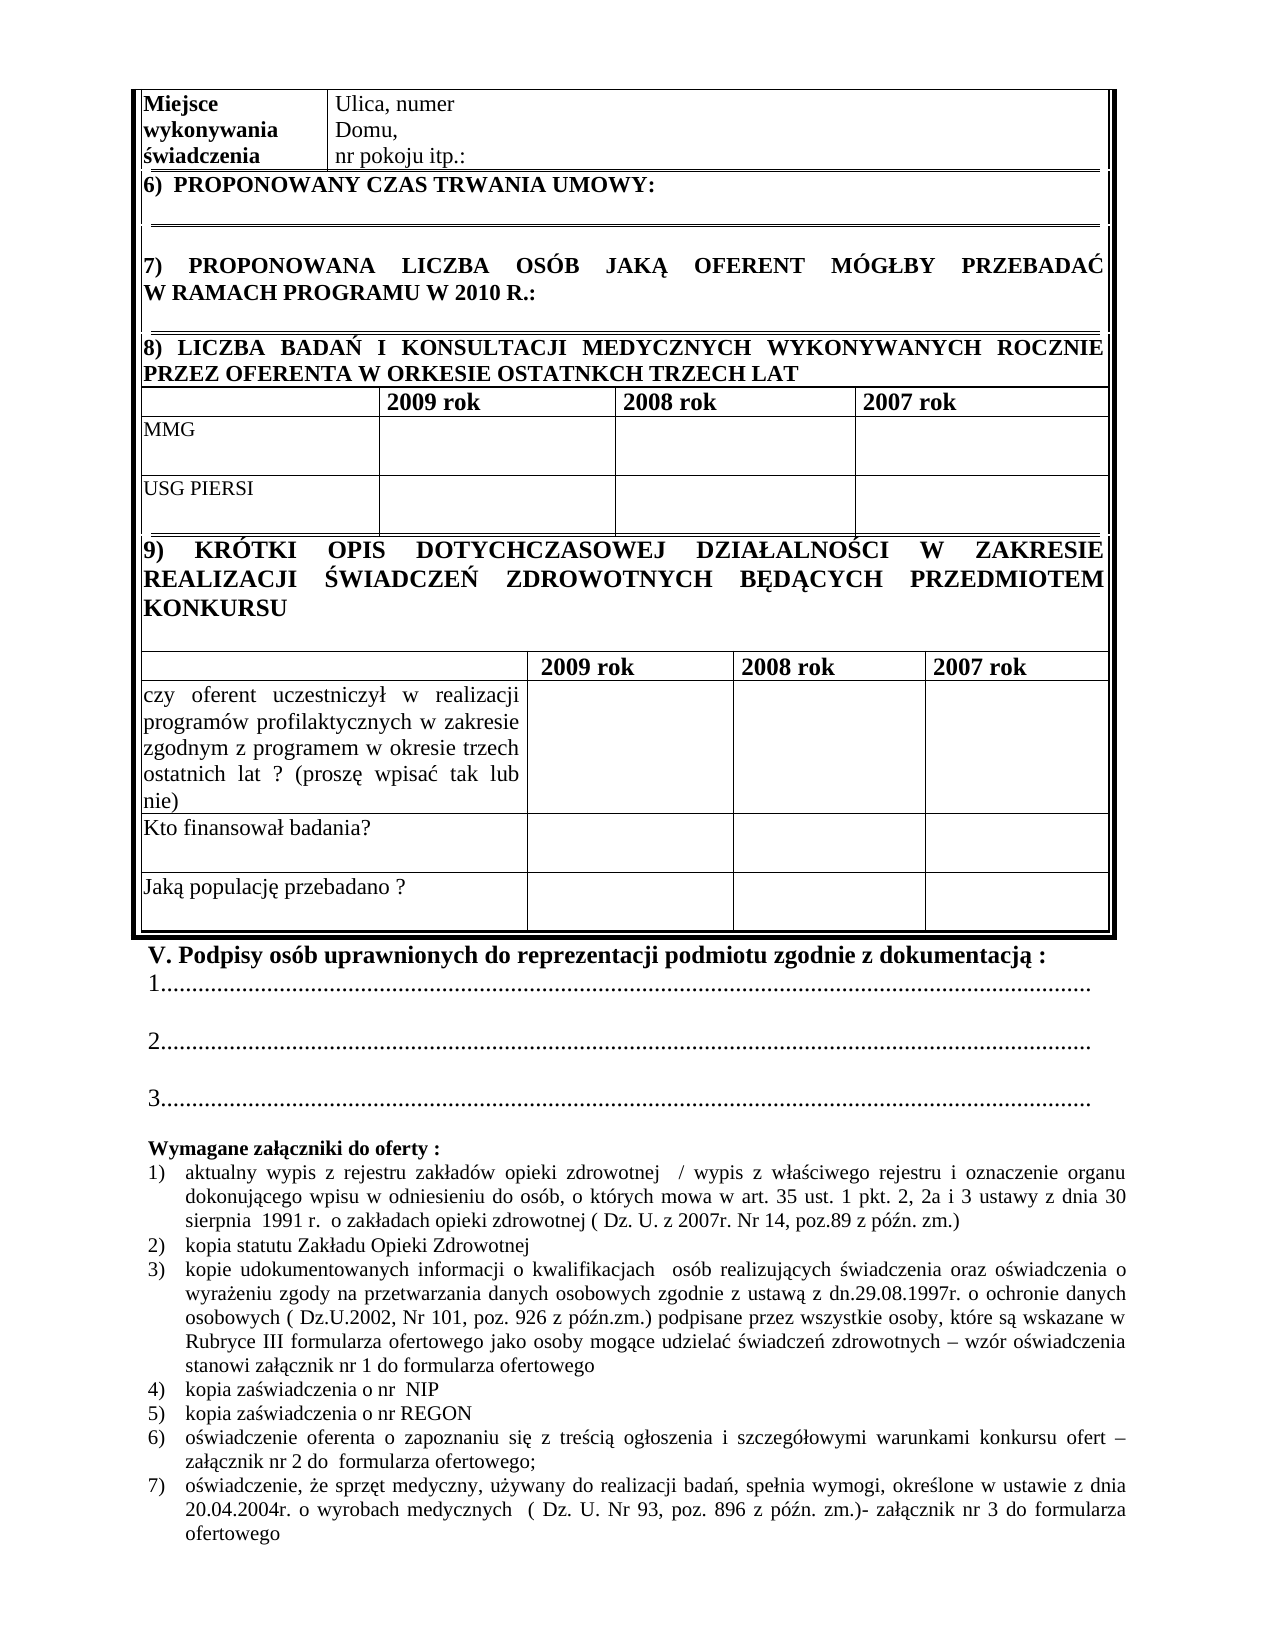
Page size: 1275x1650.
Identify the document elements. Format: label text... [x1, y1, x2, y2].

table_cell [734, 681, 925, 813]
table_cell USG PIERSI [142, 476, 379, 533]
table_cell Kto finansował badania? [142, 814, 527, 872]
text 2..................................................................................................................................................... [148, 1026, 1127, 1055]
table_cell [734, 814, 925, 872]
table_cell Miejsce wykonywania świadczenia [142, 90, 327, 169]
table_cell 2008 rok [734, 652, 925, 680]
table_cell Ulica, numer Domu, nr pokoju itp.: [328, 90, 1108, 169]
table_cell 9) KRÓTKI OPIS DOTYCHCZASOWEJ DZIAŁALNOŚCI W ZAKRESIE REALIZACJI ŚWIADCZEŃ ZDROWOTNYCH BĘDĄCYCH PRZEDMIOTEM KONKURSU [136, 533, 1112, 651]
text Wymagane załączniki do oferty : [148, 1136, 1127, 1160]
table_cell [926, 873, 1108, 930]
table_cell 2007 rok [856, 388, 1108, 416]
list kopia statutu Zakładu Opieki Zdrowotnej [148, 1232, 1127, 1257]
table_cell [142, 652, 527, 680]
table_cell [734, 873, 925, 930]
table_cell [528, 814, 733, 872]
table_cell 2008 rok [616, 388, 855, 416]
table_cell [142, 388, 379, 416]
table_cell [136, 651, 141, 680]
text V. Podpisy osób uprawnionych do reprezentacji podmiotu zgodnie z dokumentacją : [148, 940, 1127, 968]
list oświadczenie oferenta o zapoznaniu się z treścią ogłoszenia i szczegółowymi warunkami konkursu ofert – załącznik nr 2 do formularza ofertowego; [148, 1425, 1127, 1473]
table_cell [528, 873, 733, 930]
table_cell 6) PROPONOWANY CZAS TRWANIA UMOWY: [136, 169, 1112, 224]
table_cell [616, 476, 855, 533]
list kopie udokumentowanych informacji o kwalifikacjach osób realizujących świadczenia oraz oświadczenia o wyrażeniu zgody na przetwarzania danych osobowych zgodnie z ustawą z dn.29.08.1997r. o ochronie danych osobowych ( Dz.U.2002, Nr 101, poz. 926 z późn.zm.) podpisane przez wszystkie osoby, które są wskazane w Rubryce III formularza ofertowego jako osoby mogące udzielać świadczeń zdrowotnych – wzór oświadczenia stanowi załącznik nr 1 do formularza ofertowego [148, 1257, 1127, 1377]
table_cell 2009 rok [380, 388, 615, 416]
table_cell [616, 417, 855, 475]
table_cell [528, 681, 733, 813]
table_cell [136, 416, 141, 475]
table_cell [856, 476, 1108, 533]
table_cell [380, 476, 615, 533]
table_cell [856, 417, 1108, 475]
table_cell [926, 681, 1108, 813]
table_cell MMG [142, 417, 379, 475]
text 3..................................................................................................................................................... [148, 1083, 1127, 1112]
table_cell Jaką populację przebadano ? [142, 873, 527, 930]
table_cell [380, 417, 615, 475]
table_cell [926, 814, 1108, 872]
list oświadczenie, że sprzęt medyczny, używany do realizacji badań, spełnia wymogi, określone w ustawie z dnia 20.04.2004r. o wyrobach medycznych ( Dz. U. Nr 93, poz. 896 z późn. zm.)- załącznik nr 3 do formularza ofertowego [148, 1473, 1127, 1545]
table_cell czy oferent uczestniczył w realizacji programów profilaktycznych w zakresie zgodnym z programem w okresie trzech ostatnich lat ? (proszę wpisać tak lub nie) [142, 681, 527, 813]
text 1..................................................................................................................................................... [148, 968, 1127, 997]
table_cell 7) PROPONOWANA LICZBA OSÓB JAKĄ OFERENT MÓGŁBY PRZEBADAĆ W RAMACH PROGRAMU W 2010 R.: [136, 224, 1112, 331]
list kopia zaświadczenia o nr REGON [148, 1401, 1127, 1425]
table_cell [136, 386, 141, 416]
table_cell 2009 rok [528, 652, 733, 680]
table_cell 2007 rok [926, 652, 1108, 680]
table_cell [136, 475, 141, 533]
list aktualny wypis z rejestru zakładów opieki zdrowotnej / wypis z właściwego rejestru i oznaczenie organu dokonującego wpisu w odniesieniu do osób, o których mowa w art. 35 ust. 1 pkt. 2, 2a i 3 ustawy z dnia 30 sierpnia 1991 r. o zakładach opieki zdrowotnej ( Dz. U. z 2007r. Nr 14, poz.89 z późn. zm.) [148, 1160, 1127, 1232]
table_cell 8) LICZBA BADAŃ I KONSULTACJI MEDYCZNYCH WYKONYWANYCH ROCZNIE PRZEZ OFERENTA W ORKESIE OSTATNKCH TRZECH LAT [136, 331, 1112, 386]
list kopia zaświadczenia o nr NIP [148, 1377, 1127, 1401]
